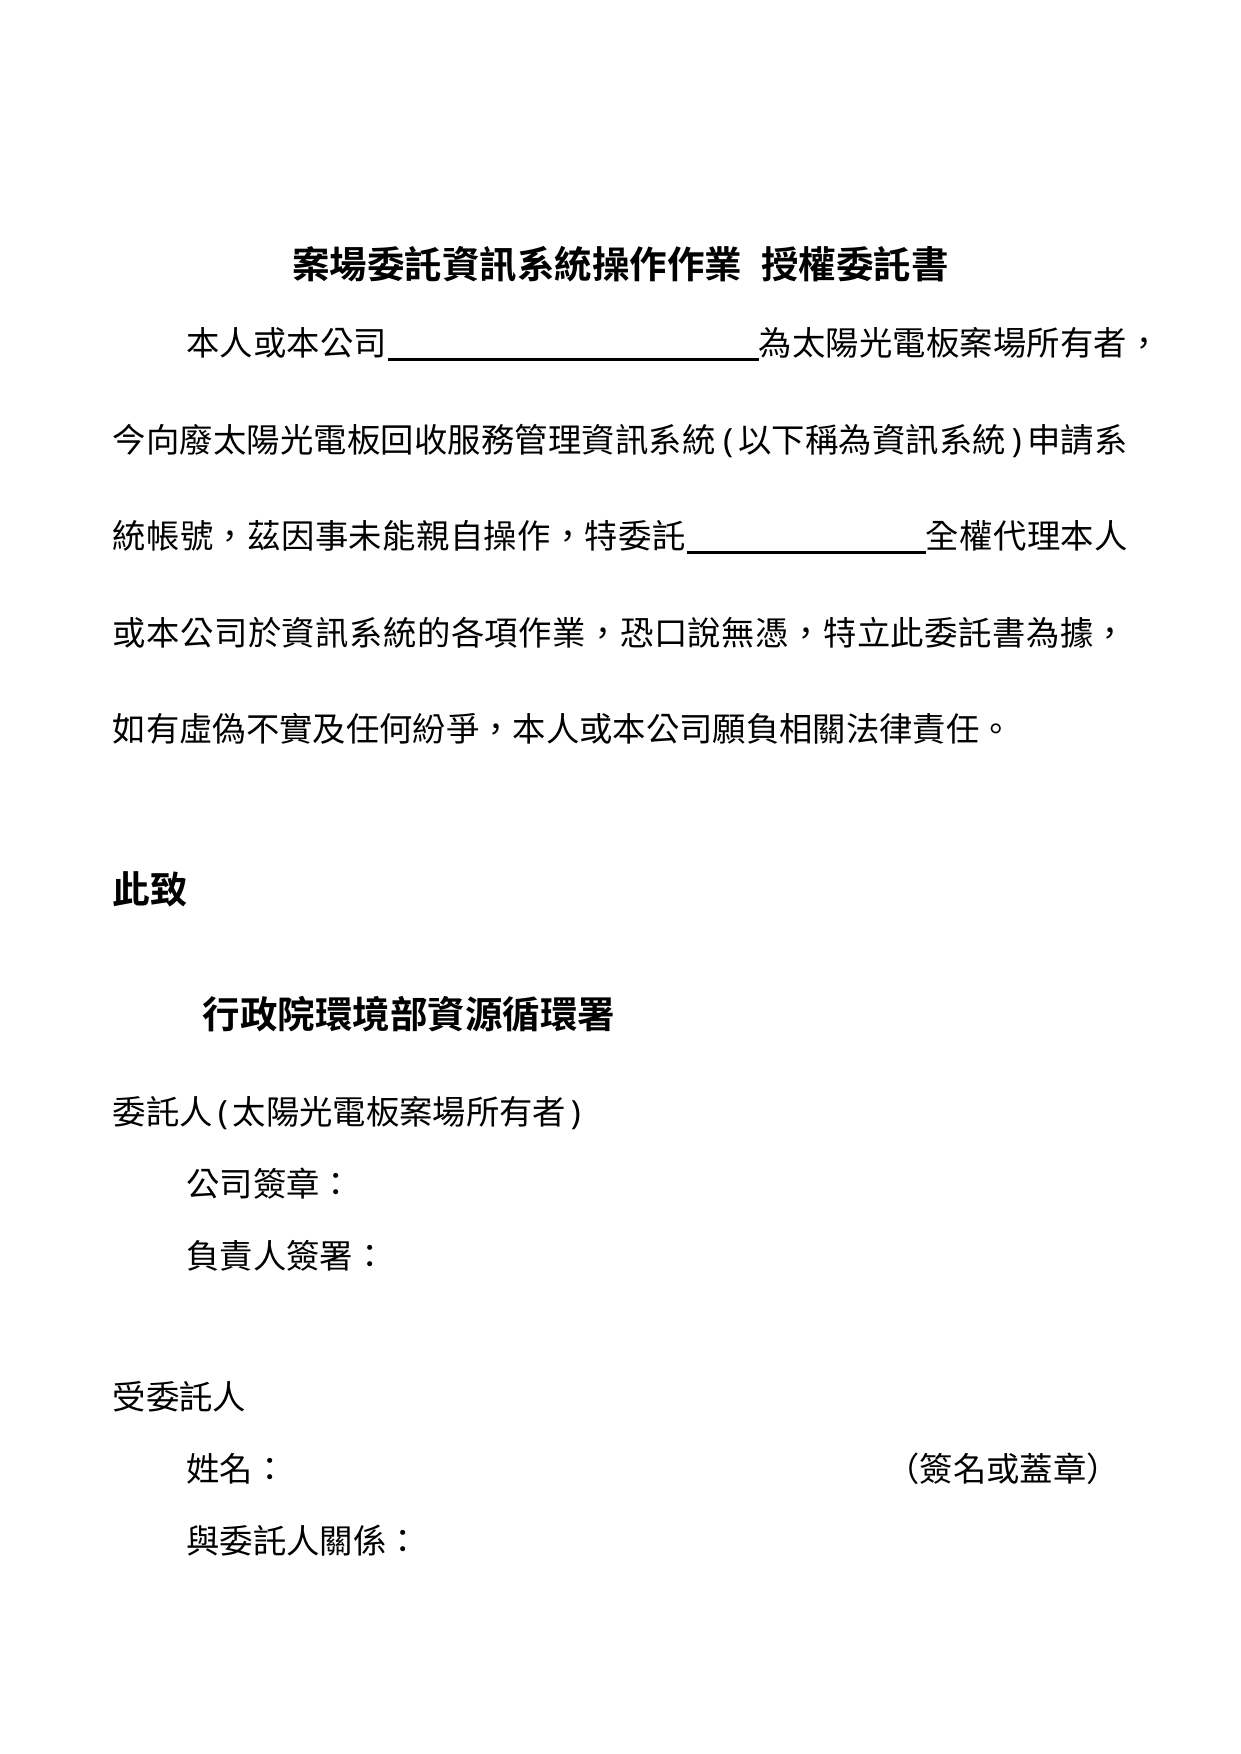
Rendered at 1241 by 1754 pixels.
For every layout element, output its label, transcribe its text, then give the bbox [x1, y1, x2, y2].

text 公司簽章： [186, 1158, 1128, 1206]
text 受委託人 [112, 1371, 1128, 1419]
text 行政院環境部資源循環署 [112, 971, 1128, 1033]
text 案場委託資訊系統操作作業 授權委託書 [112, 221, 1128, 283]
text 與委託人關係： [186, 1515, 1128, 1563]
text 本人或本公司 為太陽光電板案場所有者，今向廢太陽光電板回收服務管理資訊系統(以下稱為資訊系統)申請系統帳號，茲因事未能親自操作，特委託 全權代理本人或本公司於資訊系統的各項作業，恐口說無憑，特立此委託書為據，如有虛偽不實及任何紛爭，本人或本公司願負相關法律責任。 [112, 317, 1128, 751]
text 此致 [112, 846, 1128, 908]
text 負責人簽署： [186, 1230, 1128, 1278]
text 委託人(太陽光電板案場所有者) [112, 1085, 1128, 1134]
text 姓名： （簽名或蓋章） [186, 1443, 1128, 1491]
